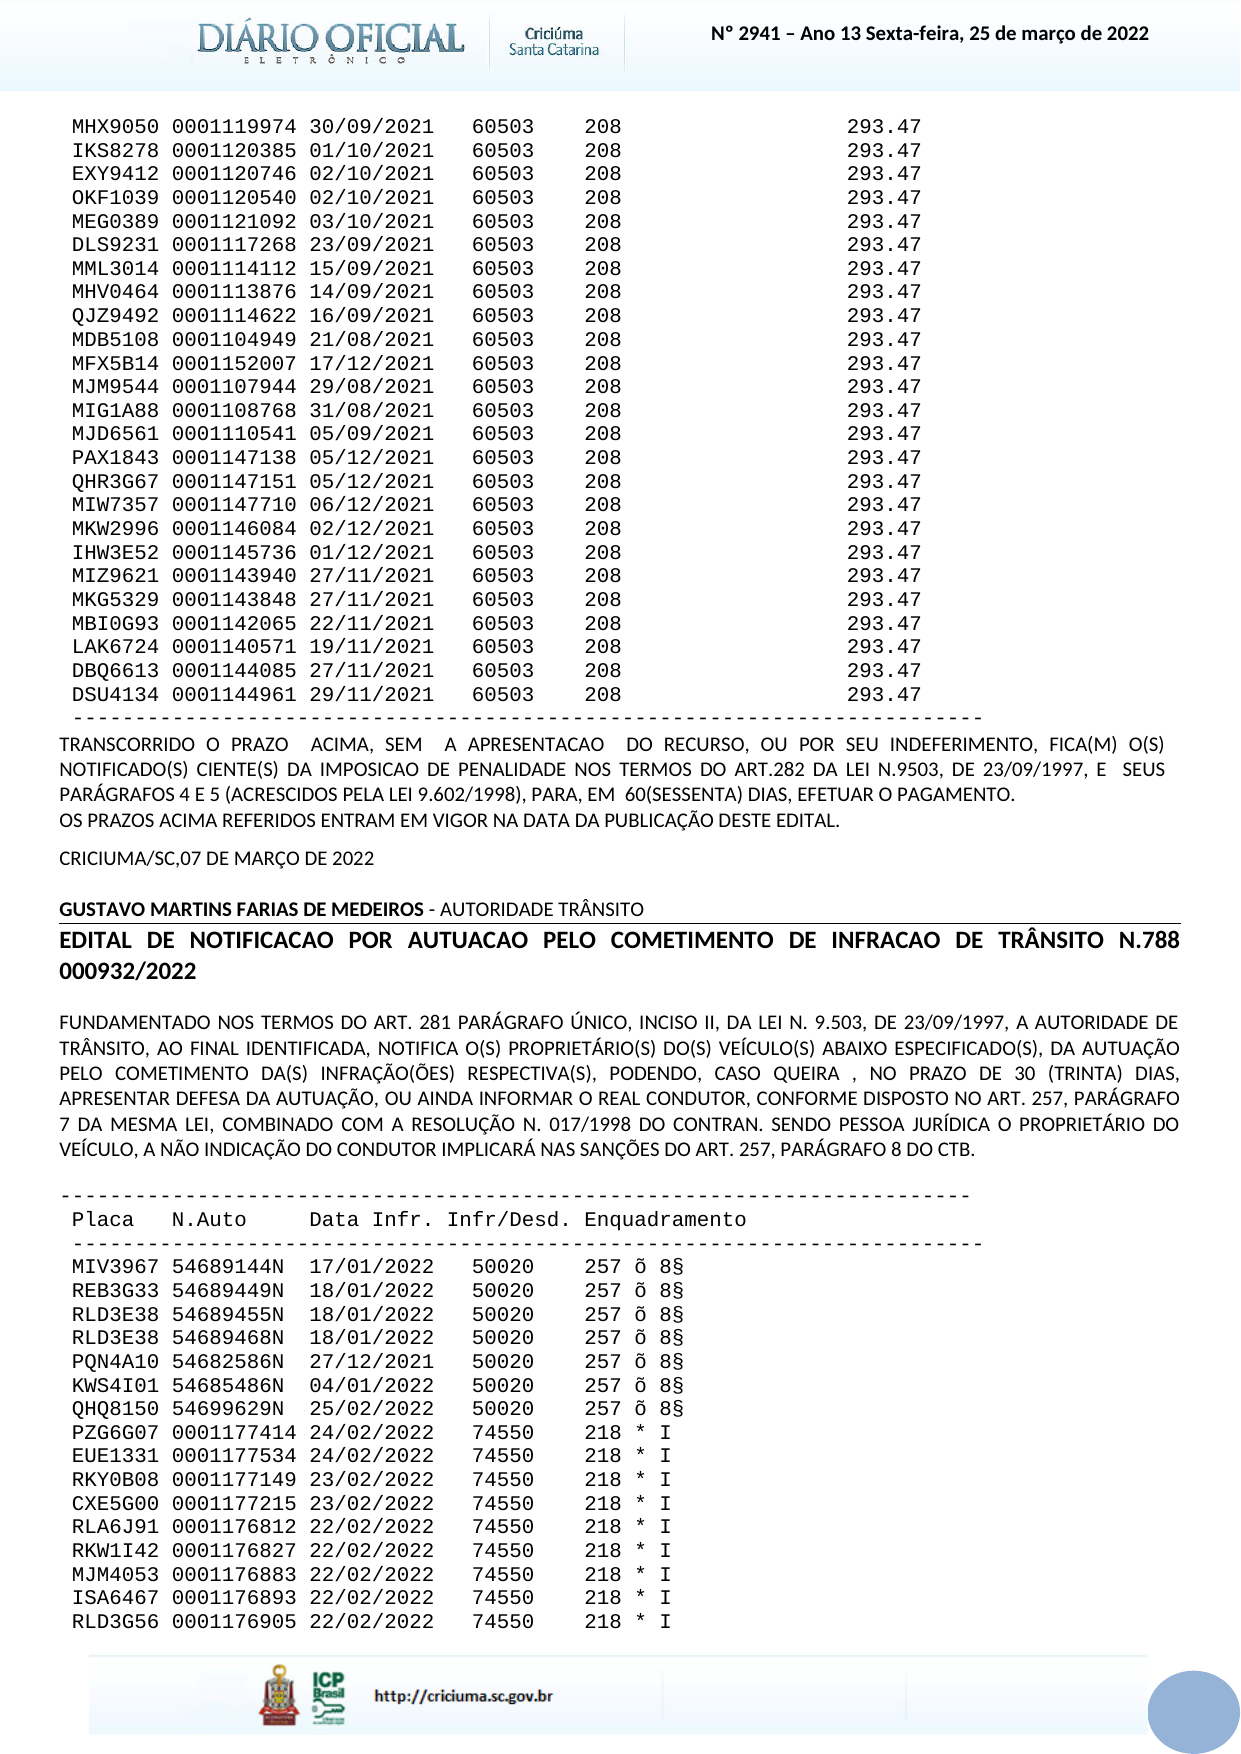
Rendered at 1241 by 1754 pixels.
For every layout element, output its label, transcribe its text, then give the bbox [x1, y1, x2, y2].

text MFX5B14 0001152007 17/12/2021 60503 208 293.47 [59, 352, 1181, 376]
text RLD3E38 54689455N 18/01/2022 50020 257 õ 8§ [59, 1304, 1181, 1327]
text KWS4I01 54685486N 04/01/2022 50020 257 õ 8§ [59, 1374, 1181, 1398]
text QHR3G67 0001147151 05/12/2021 60503 208 293.47 [59, 471, 1181, 494]
text MDB5108 0001104949 21/08/2021 60503 208 293.47 [59, 329, 1181, 352]
text RKW1I42 0001176827 22/02/2022 74550 218 * I [59, 1540, 1181, 1564]
text RLA6J91 0001176812 22/02/2022 74550 218 * I [59, 1516, 1181, 1540]
text ISA6467 0001176893 22/02/2022 74550 218 * I [59, 1587, 1181, 1611]
text MML3014 0001114112 15/09/2021 60503 208 293.47 [59, 258, 1181, 282]
text QHQ8150 54699629N 25/02/2022 50020 257 õ 8§ [59, 1398, 1181, 1422]
text MIW7357 0001147710 06/12/2021 60503 208 293.47 [59, 494, 1181, 518]
text REB3G33 54689449N 18/01/2022 50020 257 õ 8§ [59, 1280, 1181, 1304]
text MKG5329 0001143848 27/11/2021 60503 208 293.47 [59, 589, 1181, 613]
text TRANSCORRIDO O PRAZO ACIMA, SEM A APRESENTACAO DO RECURSO, OU POR SEU INDEFERIMENTO, FICA(M) O(S) NOTIFICADO(S) CIENTE(S) DA IMPOSICAO DE PENALIDADE NOS TERMOS DO ART.282 DA LEI N.9503, DE 23/09/1997, E SEUS PARÁGRAFOS 4 E 5 (ACRESCIDOS PELA LEI 9.602/1998), PARA, EM 60(SESSENTA) DIAS, EFETUAR O PAGAMENTO. [59, 731, 1167, 807]
text DSU4134 0001144961 29/11/2021 60503 208 293.47 [59, 683, 1181, 707]
text RLD3G56 0001176905 22/02/2022 74550 218 * I [59, 1611, 1181, 1635]
text QJZ9492 0001114622 16/09/2021 60503 208 293.47 [59, 305, 1181, 329]
text EDITAL DE NOTIFICACAO POR AUTUACAO PELO COMETIMENTO DE INFRACAO DE TRÂNSITO N.788 000932/2022 [59, 924, 1181, 986]
text EUE1331 0001177534 24/02/2022 74550 218 * I [59, 1446, 1181, 1469]
text MKW2996 0001146084 02/12/2021 60503 208 293.47 [59, 518, 1181, 542]
text OKF1039 0001120540 02/10/2021 60503 208 293.47 [59, 187, 1181, 211]
text GUSTAVO MARTINS FARIAS DE MEDEIROS - AUTORIDADE TRÂNSITO [59, 896, 1181, 923]
text IHW3E52 0001145736 01/12/2021 60503 208 293.47 [59, 542, 1181, 565]
text RLD3E38 54689468N 18/01/2022 50020 257 õ 8§ [59, 1327, 1181, 1351]
text MJD6561 0001110541 05/09/2021 60503 208 293.47 [59, 423, 1181, 447]
text Placa N.Auto Data Infr. Infr/Desd. Enquadramento [59, 1209, 1181, 1233]
text ------------------------------------------------------------------------- [59, 1185, 1181, 1209]
text MIZ9621 0001143940 27/11/2021 60503 208 293.47 [59, 565, 1181, 589]
text OS PRAZOS ACIMA REFERIDOS ENTRAM EM VIGOR NA DATA DA PUBLICAÇÃO DESTE EDITAL. [59, 807, 1167, 832]
text PAX1843 0001147138 05/12/2021 60503 208 293.47 [59, 447, 1181, 471]
text MJM9544 0001107944 29/08/2021 60503 208 293.47 [59, 376, 1181, 400]
text ------------------------------------------------------------------------- [59, 707, 1181, 731]
text MHV0464 0001113876 14/09/2021 60503 208 293.47 [59, 282, 1181, 305]
text RKY0B08 0001177149 23/02/2022 74550 218 * I [59, 1469, 1181, 1493]
text IKS8278 0001120385 01/10/2021 60503 208 293.47 [59, 140, 1181, 163]
text PZG6G07 0001177414 24/02/2022 74550 218 * I [59, 1422, 1181, 1446]
text CRICIUMA/SC,07 DE MARÇO DE 2022 [59, 845, 1181, 871]
text EXY9412 0001120746 02/10/2021 60503 208 293.47 [59, 163, 1181, 187]
text LAK6724 0001140571 19/11/2021 60503 208 293.47 [59, 636, 1181, 660]
text DLS9231 0001117268 23/09/2021 60503 208 293.47 [59, 234, 1181, 258]
text MHX9050 0001119974 30/09/2021 60503 208 293.47 [59, 116, 1181, 140]
text ------------------------------------------------------------------------- [59, 1233, 1181, 1256]
text MEG0389 0001121092 03/10/2021 60503 208 293.47 [59, 211, 1181, 234]
text DBQ6613 0001144085 27/11/2021 60503 208 293.47 [59, 660, 1181, 683]
text PQN4A10 54682586N 27/12/2021 50020 257 õ 8§ [59, 1351, 1181, 1374]
text CXE5G00 0001177215 23/02/2022 74550 218 * I [59, 1493, 1181, 1516]
text MIG1A88 0001108768 31/08/2021 60503 208 293.47 [59, 400, 1181, 423]
text MIV3967 54689144N 17/01/2022 50020 257 õ 8§ [59, 1256, 1181, 1280]
text MJM4053 0001176883 22/02/2022 74550 218 * I [59, 1564, 1181, 1587]
text MBI0G93 0001142065 22/11/2021 60503 208 293.47 [59, 613, 1181, 636]
text FUNDAMENTADO NOS TERMOS DO ART. 281 PARÁGRAFO ÚNICO, INCISO II, DA LEI N. 9.503, DE 23/09/1997, A AUTORIDADE DE TRÂNSITO, AO FINAL IDENTIFICADA, NOTIFICA O(S) PROPRIETÁRIO(S) DO(S) VEÍCULO(S) ABAIXO ESPECIFICADO(S), DA AUTUAÇÃO PELO COMETIMENTO DA(S) INFRAÇÃO(ÕES) RESPECTIVA(S), PODENDO, CASO QUEIRA , NO PRAZO DE 30 (TRINTA) DIAS, APRESENTAR DEFESA DA AUTUAÇÃO, OU AINDA INFORMAR O REAL CONDUTOR, CONFORME DISPOSTO NO ART. 257, PARÁGRAFO 7 DA MESMA LEI, COMBINADO COM A RESOLUÇÃO N. 017/1998 DO CONTRAN. SENDO PESSOA JURÍDICA O PROPRIETÁRIO DO VEÍCULO, A NÃO INDICAÇÃO DO CONDUTOR IMPLICARÁ NAS SANÇÕES DO ART. 257, PARÁGRAFO 8 DO CTB. [59, 1009, 1181, 1162]
